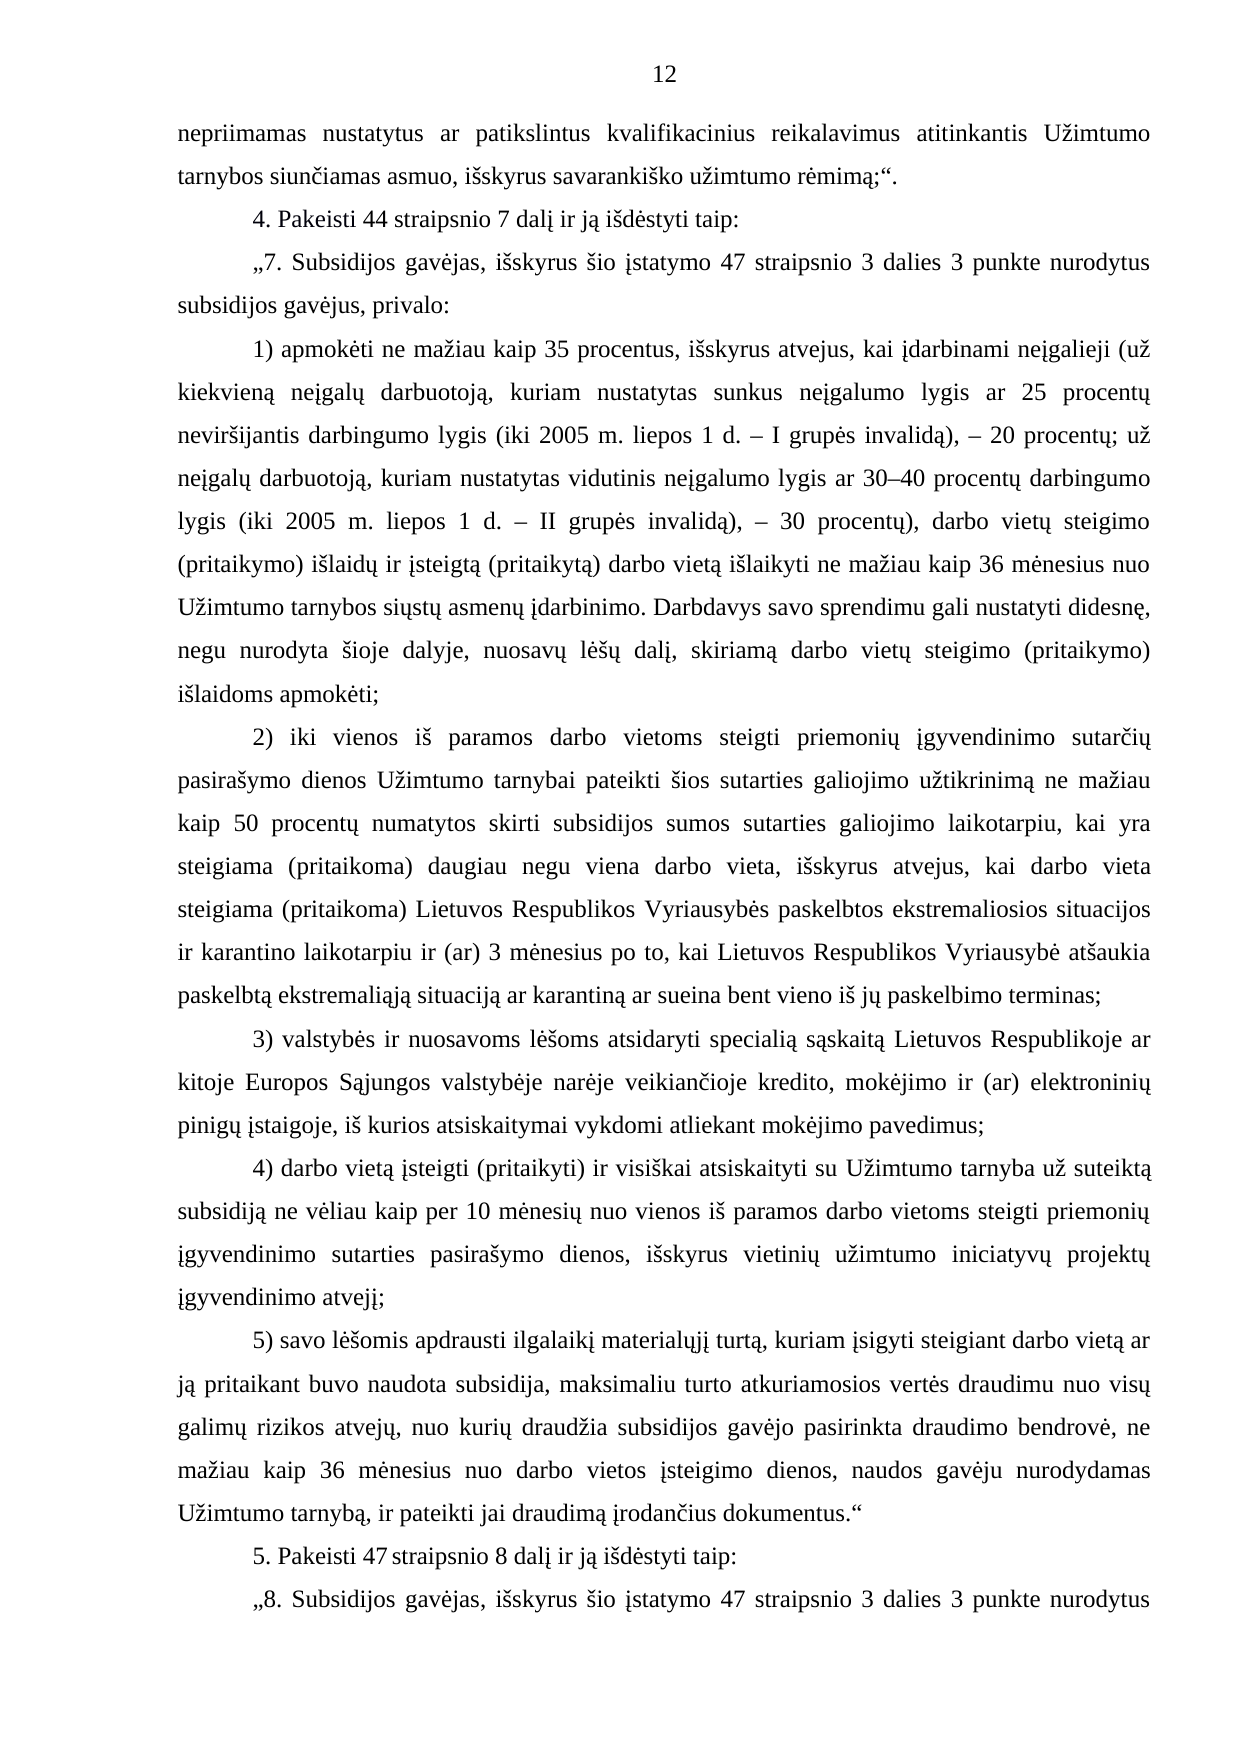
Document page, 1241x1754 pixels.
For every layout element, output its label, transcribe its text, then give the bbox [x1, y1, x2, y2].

text 2) iki vienos iš paramos darbo vietoms steigti priemonių įgyvendinimo sutarčių pasirašymo dienos Užimtumo tarnybai pateikti šios sutarties galiojimo užtikrinimą ne mažiau kaip 50 procentų numatytos skirti subsidijos sumos sutarties galiojimo laikotarpiu, kai yra steigiama (pritaikoma) daugiau negu viena darbo vieta, išskyrus atvejus, kai darbo vieta steigiama (pritaikoma) Lietuvos Respublikos Vyriausybės paskelbtos ekstremaliosios situacijos ir karantino laikotarpiu ir (ar) 3 mėnesius po to, kai Lietuvos Respublikos Vyriausybė atšaukia paskelbtą ekstremaliąją situaciją ar karantiną ar sueina bent vieno iš jų paskelbimo terminas; [177, 722, 1152, 1009]
text nepriimamas nustatytus ar patikslintus kvalifikacinius reikalavimus atitinkantis Užimtumo tarnybos siunčiamas asmuo, išskyrus savarankiško užimtumo rėmimą;“. [177, 118, 1152, 190]
text „7. Subsidijos gavėjas, išskyrus šio įstatymo 47 straipsnio 3 dalies 3 punkte nurodytus subsidijos gavėjus, privalo: [177, 247, 1152, 319]
text 4) darbo vietą įsteigti (pritaikyti) ir visiškai atsiskaityti su Užimtumo tarnyba už suteiktą subsidiją ne vėliau kaip per 10 mėnesių nuo vienos iš paramos darbo vietoms steigti priemonių įgyvendinimo sutarties pasirašymo dienos, išskyrus vietinių užimtumo iniciatyvų projektų įgyvendinimo atvejį; [177, 1153, 1152, 1311]
text 1) apmokėti ne mažiau kaip 35 procentus, išskyrus atvejus, kai įdarbinami neįgalieji (už kiekvieną neįgalų darbuotoją, kuriam nustatytas sunkus neįgalumo lygis ar 25 procentų neviršijantis darbingumo lygis (iki 2005 m. liepos 1 d. – I grupės invalidą), – 20 procentų; už neįgalų darbuotoją, kuriam nustatytas vidutinis neįgalumo lygis ar 30–40 procentų darbingumo lygis (iki 2005 m. liepos 1 d. – II grupės invalidą), – 30 procentų), darbo vietų steigimo (pritaikymo) išlaidų ir įsteigtą (pritaikytą) darbo vietą išlaikyti ne mažiau kaip 36 mėnesius nuo Užimtumo tarnybos siųstų asmenų įdarbinimo. Darbdavys savo sprendimu gali nustatyti didesnę, negu nurodyta šioje dalyje, nuosavų lėšų dalį, skiriamą darbo vietų steigimo (pritaikymo) išlaidoms apmokėti; [177, 334, 1152, 707]
text 4. Pakeisti 44 straipsnio 7 dalį ir ją išdėstyti taip: [177, 204, 1152, 233]
text „8. Subsidijos gavėjas, išskyrus šio įstatymo 47 straipsnio 3 dalies 3 punkte nurodytus [177, 1584, 1152, 1613]
text 3) valstybės ir nuosavoms lėšoms atsidaryti specialią sąskaitą Lietuvos Respublikoje ar kitoje Europos Sąjungos valstybėje narėje veikiančioje kredito, mokėjimo ir (ar) elektroninių pinigų įstaigoje, iš kurios atsiskaitymai vykdomi atliekant mokėjimo pavedimus; [177, 1024, 1152, 1139]
text 5) savo lėšomis apdrausti ilgalaikį materialųjį turtą, kuriam įsigyti steigiant darbo vietą ar ją pritaikant buvo naudota subsidija, maksimaliu turto atkuriamosios vertės draudimu nuo visų galimų rizikos atvejų, nuo kurių draudžia subsidijos gavėjo pasirinkta draudimo bendrovė, ne mažiau kaip 36 mėnesius nuo darbo vietos įsteigimo dienos, naudos gavėju nurodydamas Užimtumo tarnybą, ir pateikti jai draudimą įrodančius dokumentus.“ [177, 1326, 1152, 1527]
text 5. Pakeisti 47 straipsnio 8 dalį ir ją išdėstyti taip: [177, 1541, 1152, 1570]
